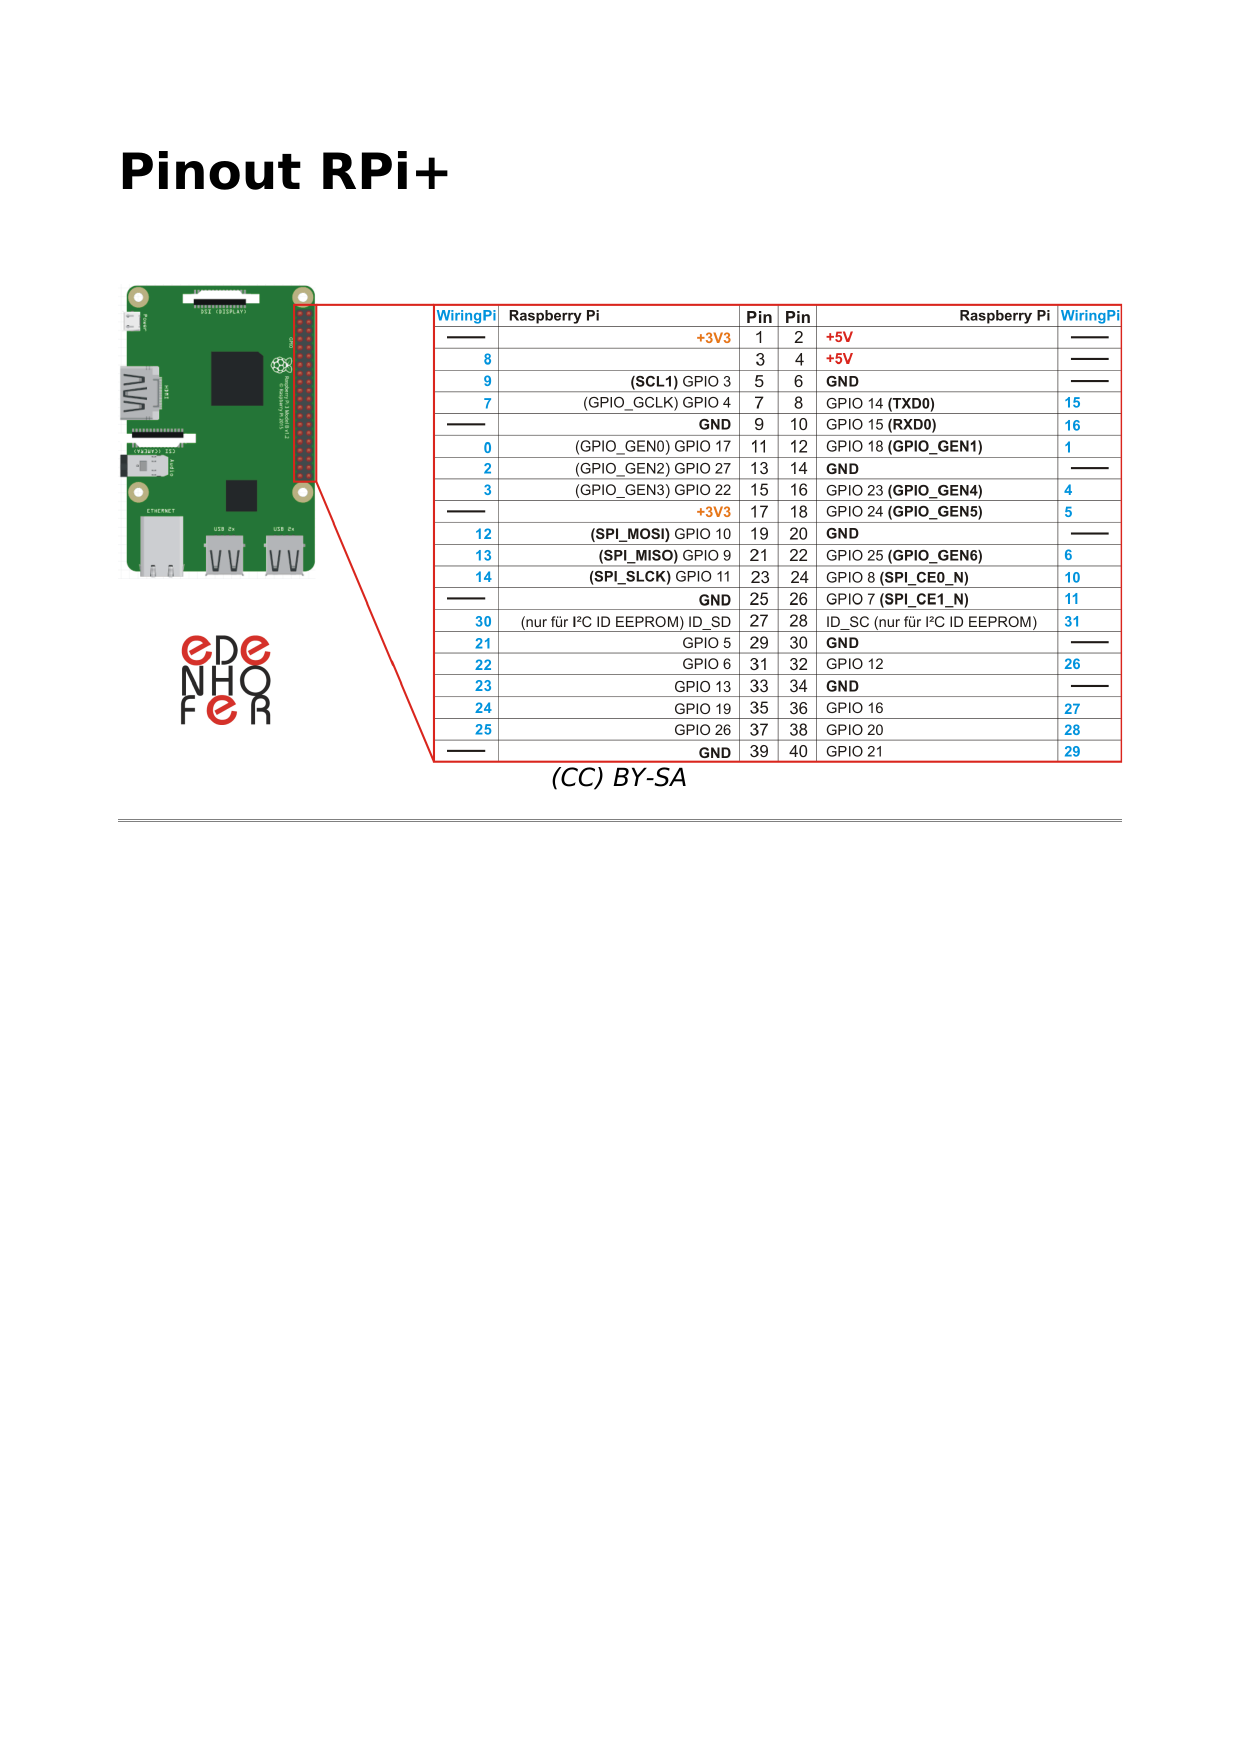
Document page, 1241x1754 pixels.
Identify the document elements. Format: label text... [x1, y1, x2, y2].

text (CC) BY-SA [118, 763, 1122, 792]
subtitle Pinout RPi+ [118, 143, 1122, 201]
picture [118, 284, 1123, 763]
